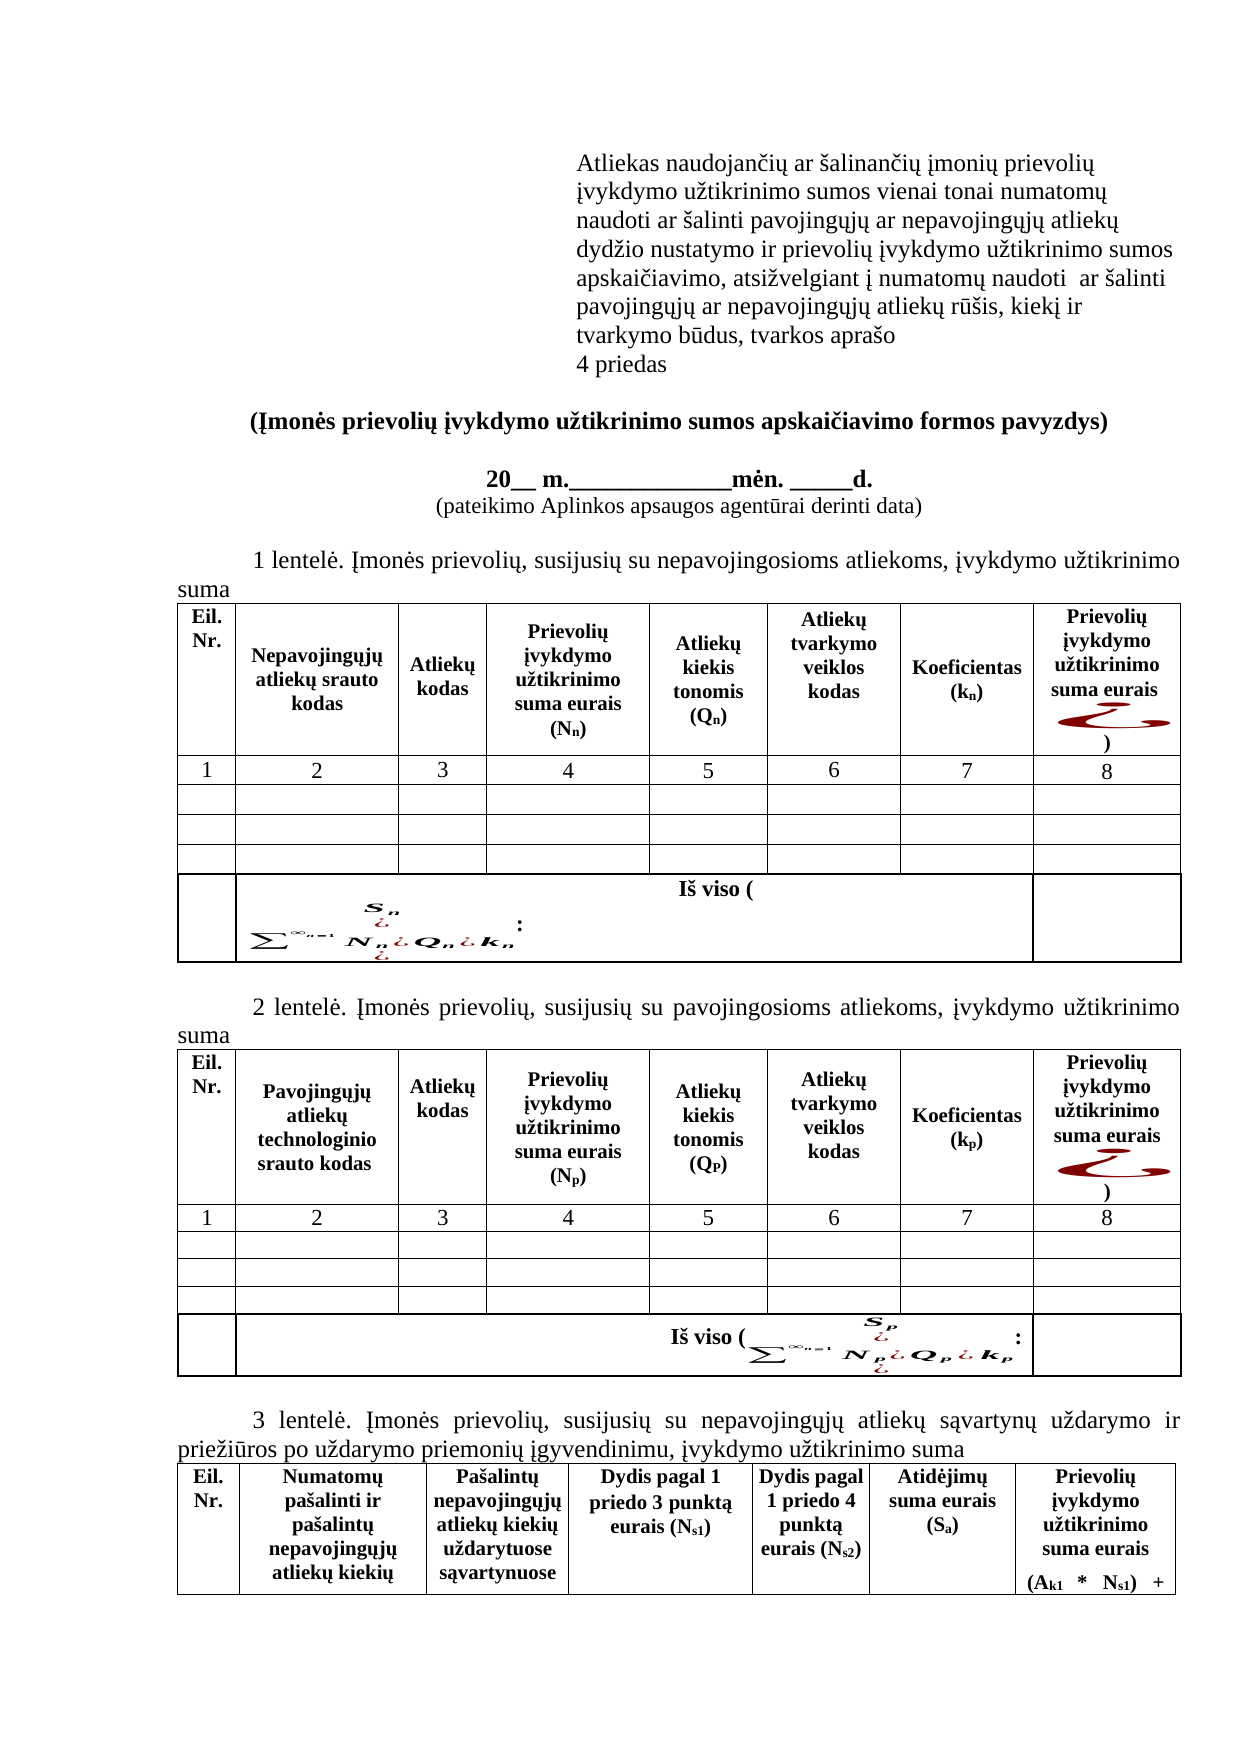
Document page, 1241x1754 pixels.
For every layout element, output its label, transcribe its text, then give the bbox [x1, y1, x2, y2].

table_header Koeficientas (kp) [901, 1050, 1033, 1203]
table_cell [399, 785, 486, 814]
table_cell [399, 1287, 486, 1313]
table_cell 1 [178, 756, 235, 784]
table_header Atliekų kodas [399, 1050, 486, 1203]
table_cell [901, 785, 1033, 814]
table_cell [650, 1232, 767, 1258]
table_header Dydis pagal 1 priedo 3 punktą eurais (Ns1) [569, 1464, 752, 1594]
table_cell [178, 1232, 235, 1258]
text dydžio nustatymo ir prievolių įvykdymo užtikrinimo sumos [312, 234, 1181, 263]
table_header Eil. Nr. [178, 604, 235, 755]
table_cell [178, 1259, 235, 1286]
text tvarkymo būdus, tvarkos aprašo [312, 320, 1181, 349]
table_cell [178, 785, 235, 814]
text (pateikimo Aplinkos apsaugos agentūrai derinti data) [177, 493, 1181, 519]
table_cell [650, 1287, 767, 1313]
table_cell [236, 785, 398, 814]
text 4 priedas [312, 349, 1181, 378]
table_cell [768, 1259, 900, 1286]
table_cell 6 [768, 756, 900, 784]
table_cell [768, 1232, 900, 1258]
table_cell [178, 1287, 235, 1313]
table_cell Iš viso (: [237, 875, 1032, 961]
table_cell [650, 815, 767, 843]
table_header Pavojingųjų atliekų technologinio srauto kodas [236, 1050, 398, 1203]
text 1 lentelė. Įmonės prievolių, susijusių su nepavojingosioms atliekoms, įvykdymo užtikrinimo suma [177, 545, 1181, 603]
table_cell [1034, 875, 1180, 961]
table_cell [487, 845, 649, 873]
table_cell 7 [901, 1205, 1033, 1231]
table_cell 4 [487, 1205, 649, 1231]
table_cell [487, 1259, 649, 1286]
table_cell [179, 1315, 235, 1374]
table_header Nepavojingųjų atliekų srauto kodas [236, 604, 398, 755]
text naudoti ar šalinti pavojingųjų ar nepavojingųjų atliekų [312, 205, 1181, 234]
table_cell [399, 1232, 486, 1258]
table_cell [399, 815, 486, 843]
table_header Prievolių įvykdymo užtikrinimo suma eurais (Np) [487, 1050, 649, 1203]
table_header Pašalintų nepavojingųjų atliekų kiekių uždarytuose sąvartynuose [427, 1464, 568, 1594]
text 20__ m._____________mėn. _____d. [177, 464, 1181, 493]
table_cell [178, 845, 235, 873]
table_cell [236, 845, 398, 873]
table_cell [487, 1232, 649, 1258]
table_header Prievolių įvykdymo užtikrinimo suma eurais (Nn) [487, 604, 649, 755]
table_cell [901, 1259, 1033, 1286]
table_cell 3 [399, 1205, 486, 1231]
table_cell [399, 845, 486, 873]
table_cell [650, 1259, 767, 1286]
table_cell [178, 815, 235, 843]
table_cell [650, 845, 767, 873]
table_header Atliekų kiekis tonomis (QP) [650, 1050, 767, 1203]
table_cell [901, 815, 1033, 843]
table_cell [768, 1287, 900, 1313]
table_header Atliekų tvarkymo veiklos kodas [768, 604, 900, 755]
table_cell [1034, 1259, 1180, 1286]
table_header Eil. Nr. [178, 1050, 235, 1203]
table_cell 8 [1034, 1205, 1180, 1231]
table_header Dydis pagal 1 priedo 4 punktą eurais (Ns2) [753, 1464, 869, 1594]
table_cell 4 [487, 756, 649, 784]
table_cell [236, 815, 398, 843]
table_cell 5 [650, 756, 767, 784]
table_cell [768, 815, 900, 843]
table_cell [901, 1232, 1033, 1258]
text Atliekas naudojančių ar šalinančių įmonių prievolių [312, 148, 1181, 176]
table_header Prievolių įvykdymo užtikrinimo suma eurais (Ak1 * Ns1) + [1016, 1464, 1175, 1594]
table_cell 1 [178, 1205, 235, 1231]
text 3 lentelė. Įmonės prievolių, susijusių su nepavojingųjų atliekų sąvartynų uždarymo ir priežiūros po uždarymo priemonių įgyvendinimu, įvykdymo užtikrinimo suma [177, 1405, 1181, 1463]
text pavojingųjų ar nepavojingųjų atliekų rūšis, kiekį ir [312, 291, 1181, 320]
table_cell [768, 845, 900, 873]
table_cell [179, 875, 235, 961]
table_cell 7 [901, 756, 1033, 784]
table_header Atliekų kiekis tonomis (Qn) [650, 604, 767, 755]
text įvykdymo užtikrinimo sumos vienai tonai numatomų [312, 176, 1181, 205]
table_cell 6 [768, 1205, 900, 1231]
table_header [1176, 1463, 1181, 1594]
table_header Prievolių įvykdymo užtikrinimo suma eurais ) [1034, 604, 1180, 755]
table_cell [1034, 845, 1180, 873]
table_cell [1034, 785, 1180, 814]
table_cell [901, 845, 1033, 873]
table_cell [236, 1287, 398, 1313]
table_cell Iš viso (: [237, 1315, 1032, 1374]
table_cell 8 [1034, 756, 1180, 784]
table_cell 2 [236, 1205, 398, 1231]
table_cell 3 [399, 756, 486, 784]
table_header Atidėjimų suma eurais (Sa) [870, 1464, 1015, 1594]
table_cell [236, 1259, 398, 1286]
table_header Prievolių įvykdymo užtikrinimo suma eurais ) [1034, 1050, 1180, 1203]
table_header Eil. Nr. [178, 1464, 239, 1594]
table_cell 5 [650, 1205, 767, 1231]
table_cell [650, 785, 767, 814]
table_cell [1034, 1287, 1180, 1313]
table_header Atliekų kodas [399, 604, 486, 755]
table_header Koeficientas (kn) [901, 604, 1033, 755]
table_cell [768, 785, 900, 814]
table_cell [487, 815, 649, 843]
table_cell [1034, 815, 1180, 843]
table_cell [1034, 1315, 1180, 1374]
table_cell [236, 1232, 398, 1258]
table_cell 2 [236, 756, 398, 784]
table_cell [901, 1287, 1033, 1313]
text apskaičiavimo, atsižvelgiant į numatomų naudoti ar šalinti [312, 263, 1181, 291]
text 2 lentelė. Įmonės prievolių, susijusių su pavojingosioms atliekoms, įvykdymo užtikrinimo suma [177, 992, 1181, 1049]
table_header Numatomų pašalinti ir pašalintų nepavojingųjų atliekų kiekių [240, 1464, 426, 1594]
table_cell [1034, 1232, 1180, 1258]
table_header Atliekų tvarkymo veiklos kodas [768, 1050, 900, 1203]
table_cell [487, 1287, 649, 1313]
table_cell [487, 785, 649, 814]
table_cell [399, 1259, 486, 1286]
text (Įmonės prievolių įvykdymo užtikrinimo sumos apskaičiavimo formos pavyzdys) [177, 406, 1181, 435]
